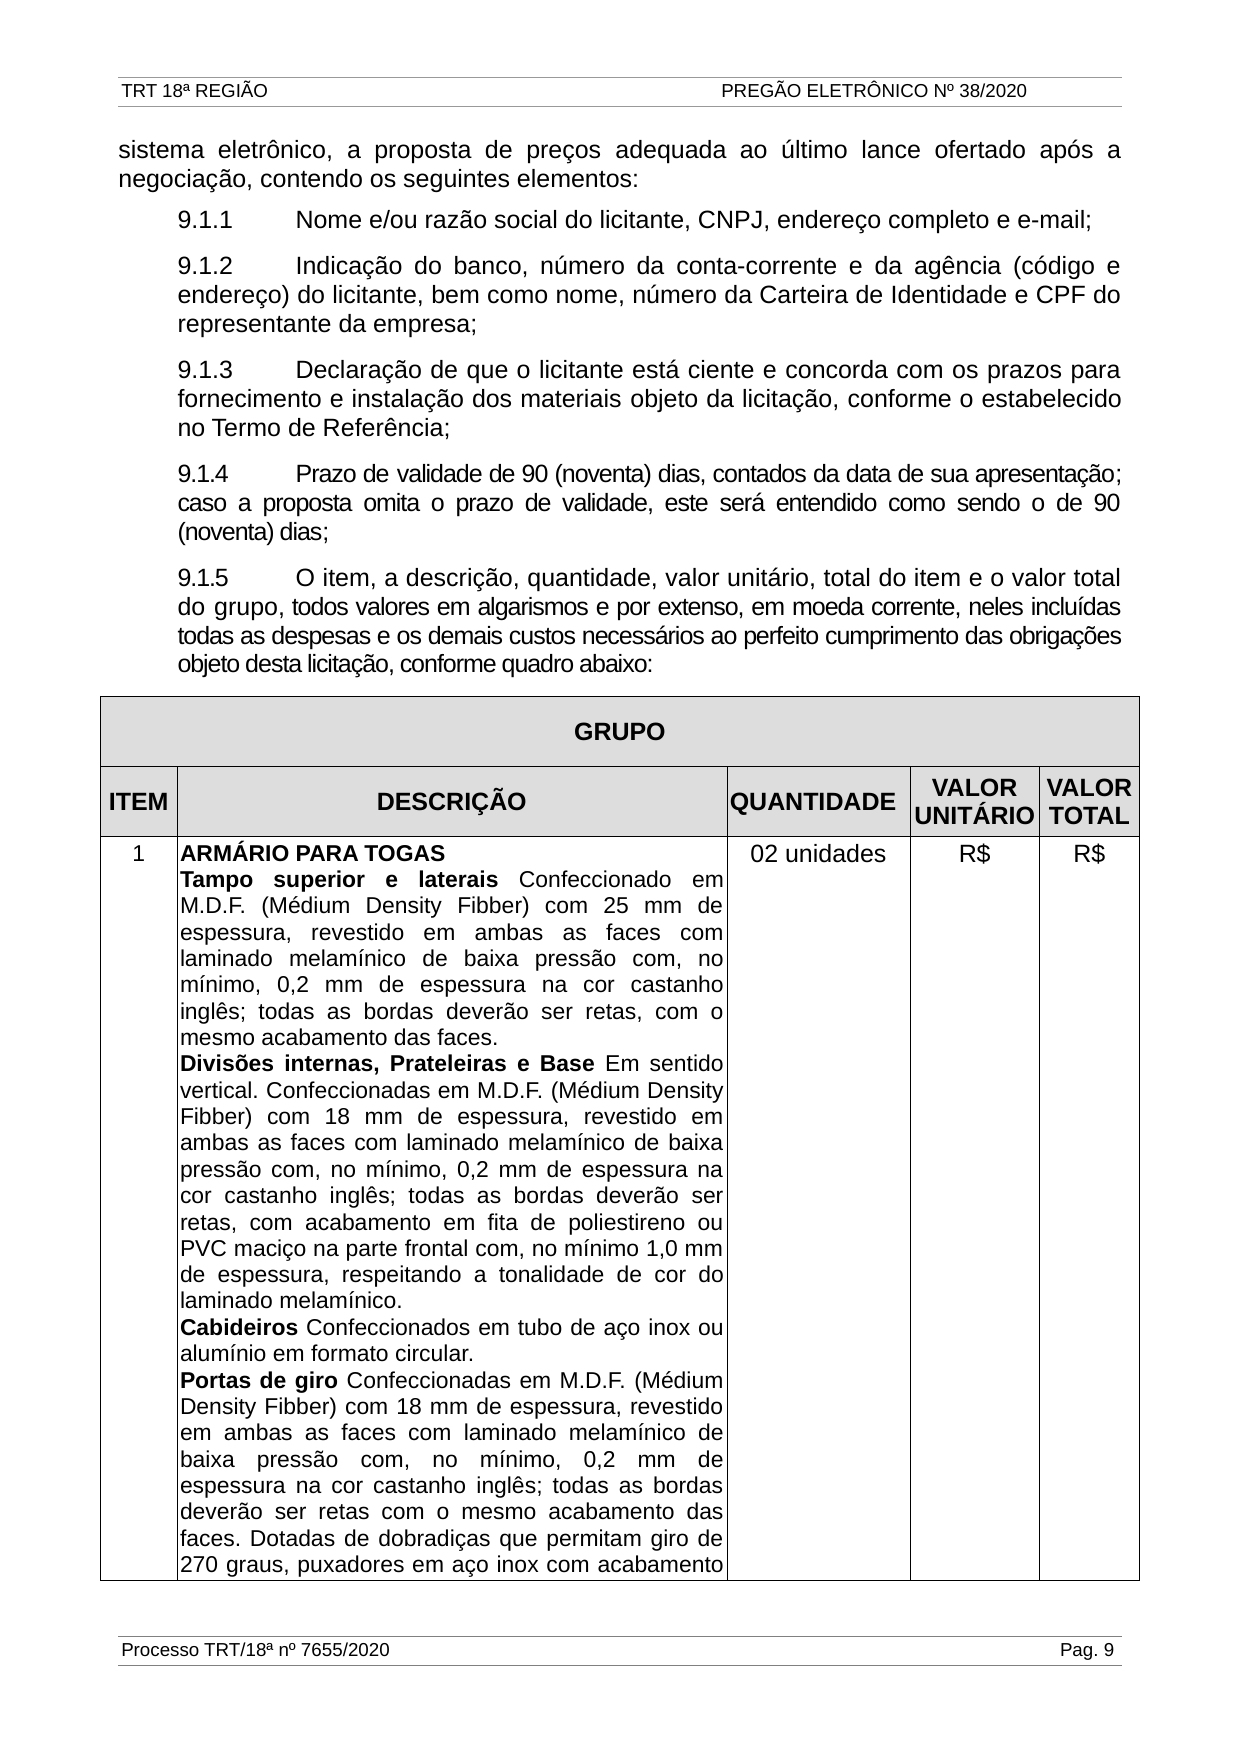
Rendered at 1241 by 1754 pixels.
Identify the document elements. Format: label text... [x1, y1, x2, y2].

table_cell ITEM [101, 767, 177, 836]
text 9.1.1 Nome e/ou razão social do licitante, CNPJ, endereço completo e e-mail; [177, 205, 1122, 233]
table_cell ARMÁRIO PARA TOGAS Tampo superior e laterais Confeccionado em M.D.F. (Médium Density Fibber) com 25 mm de espessura, revestido em ambas as faces com laminado melamínico de baixa pressão com, no mínimo, 0,2 mm de espessura na cor castanho inglês; todas as bordas deverão ser retas, com o mesmo acabamento das faces. Divisões internas, Prateleiras e Base Em sentido vertical. Confeccionadas em M.D.F. (Médium Density Fibber) com 18 mm de espessura, revestido em ambas as faces com laminado melamínico de baixa pressão com, no mínimo, 0,2 mm de espessura na cor castanho inglês; todas as bordas deverão ser retas, com acabamento em fita de poliestireno ou PVC maciço na parte frontal com, no mínimo 1,0 mm de espessura, respeitando a tonalidade de cor do laminado melamínico. Cabideiros Confeccionados em tubo de aço inox ou alumínio em formato circular. Portas de giro Confeccionadas em M.D.F. (Médium Density Fibber) com 18 mm de espessura, revestido em ambas as faces com laminado melamínico de baixa pressão com, no mínimo, 0,2 mm de espessura na cor castanho inglês; todas as bordas deverão ser retas com o mesmo acabamento das faces. Dotadas de dobradiças que permitam giro de 270 graus, puxadores em aço inox com acabamento [178, 837, 727, 1580]
table_cell QUANTIDADE [728, 767, 910, 836]
table_cell VALOR UNITÁRIO [911, 767, 1039, 836]
text sistema eletrônico, a proposta de preços adequada ao último lance ofertado após a negociação, contendo os seguintes elementos: [118, 136, 1122, 193]
list 9.1.3 Declaração de que o licitante está ciente e concorda com os prazos para fornecimento e instalação dos materiais objeto da licitação, conforme o estabelecido no Termo de Referência; [177, 355, 1122, 441]
text 9.1.2 Indicação do banco, número da conta-corrente e da agência (código e endereço) do licitante, bem como nome, número da Carteira de Identidade e CPF do representante da empresa; [177, 251, 1122, 337]
list 9.1.5 O item, a descrição, quantidade, valor unitário, total do item e o valor total do grupo, todos valores em algarismos e por extenso, em moeda corrente, neles incluídas todas as despesas e os demais custos necessários ao perfeito cumprimento das obrigações objeto desta licitação, conforme quadro abaixo: [177, 563, 1122, 678]
table_cell R$ [911, 837, 1039, 1580]
table_header GRUPO [101, 697, 1139, 766]
list 9.1.4 Prazo de validade de 90 (noventa) dias, contados da data de sua apresentação; caso a proposta omita o prazo de validade, este será entendido como sendo o de 90 (noventa) dias; [177, 459, 1122, 545]
table_cell VALOR TOTAL [1040, 767, 1139, 836]
table_cell R$ [1040, 837, 1139, 1580]
table_cell 1 [101, 837, 177, 1580]
table_cell DESCRIÇÃO [178, 767, 727, 836]
table_cell 02 unidades [728, 837, 910, 1580]
